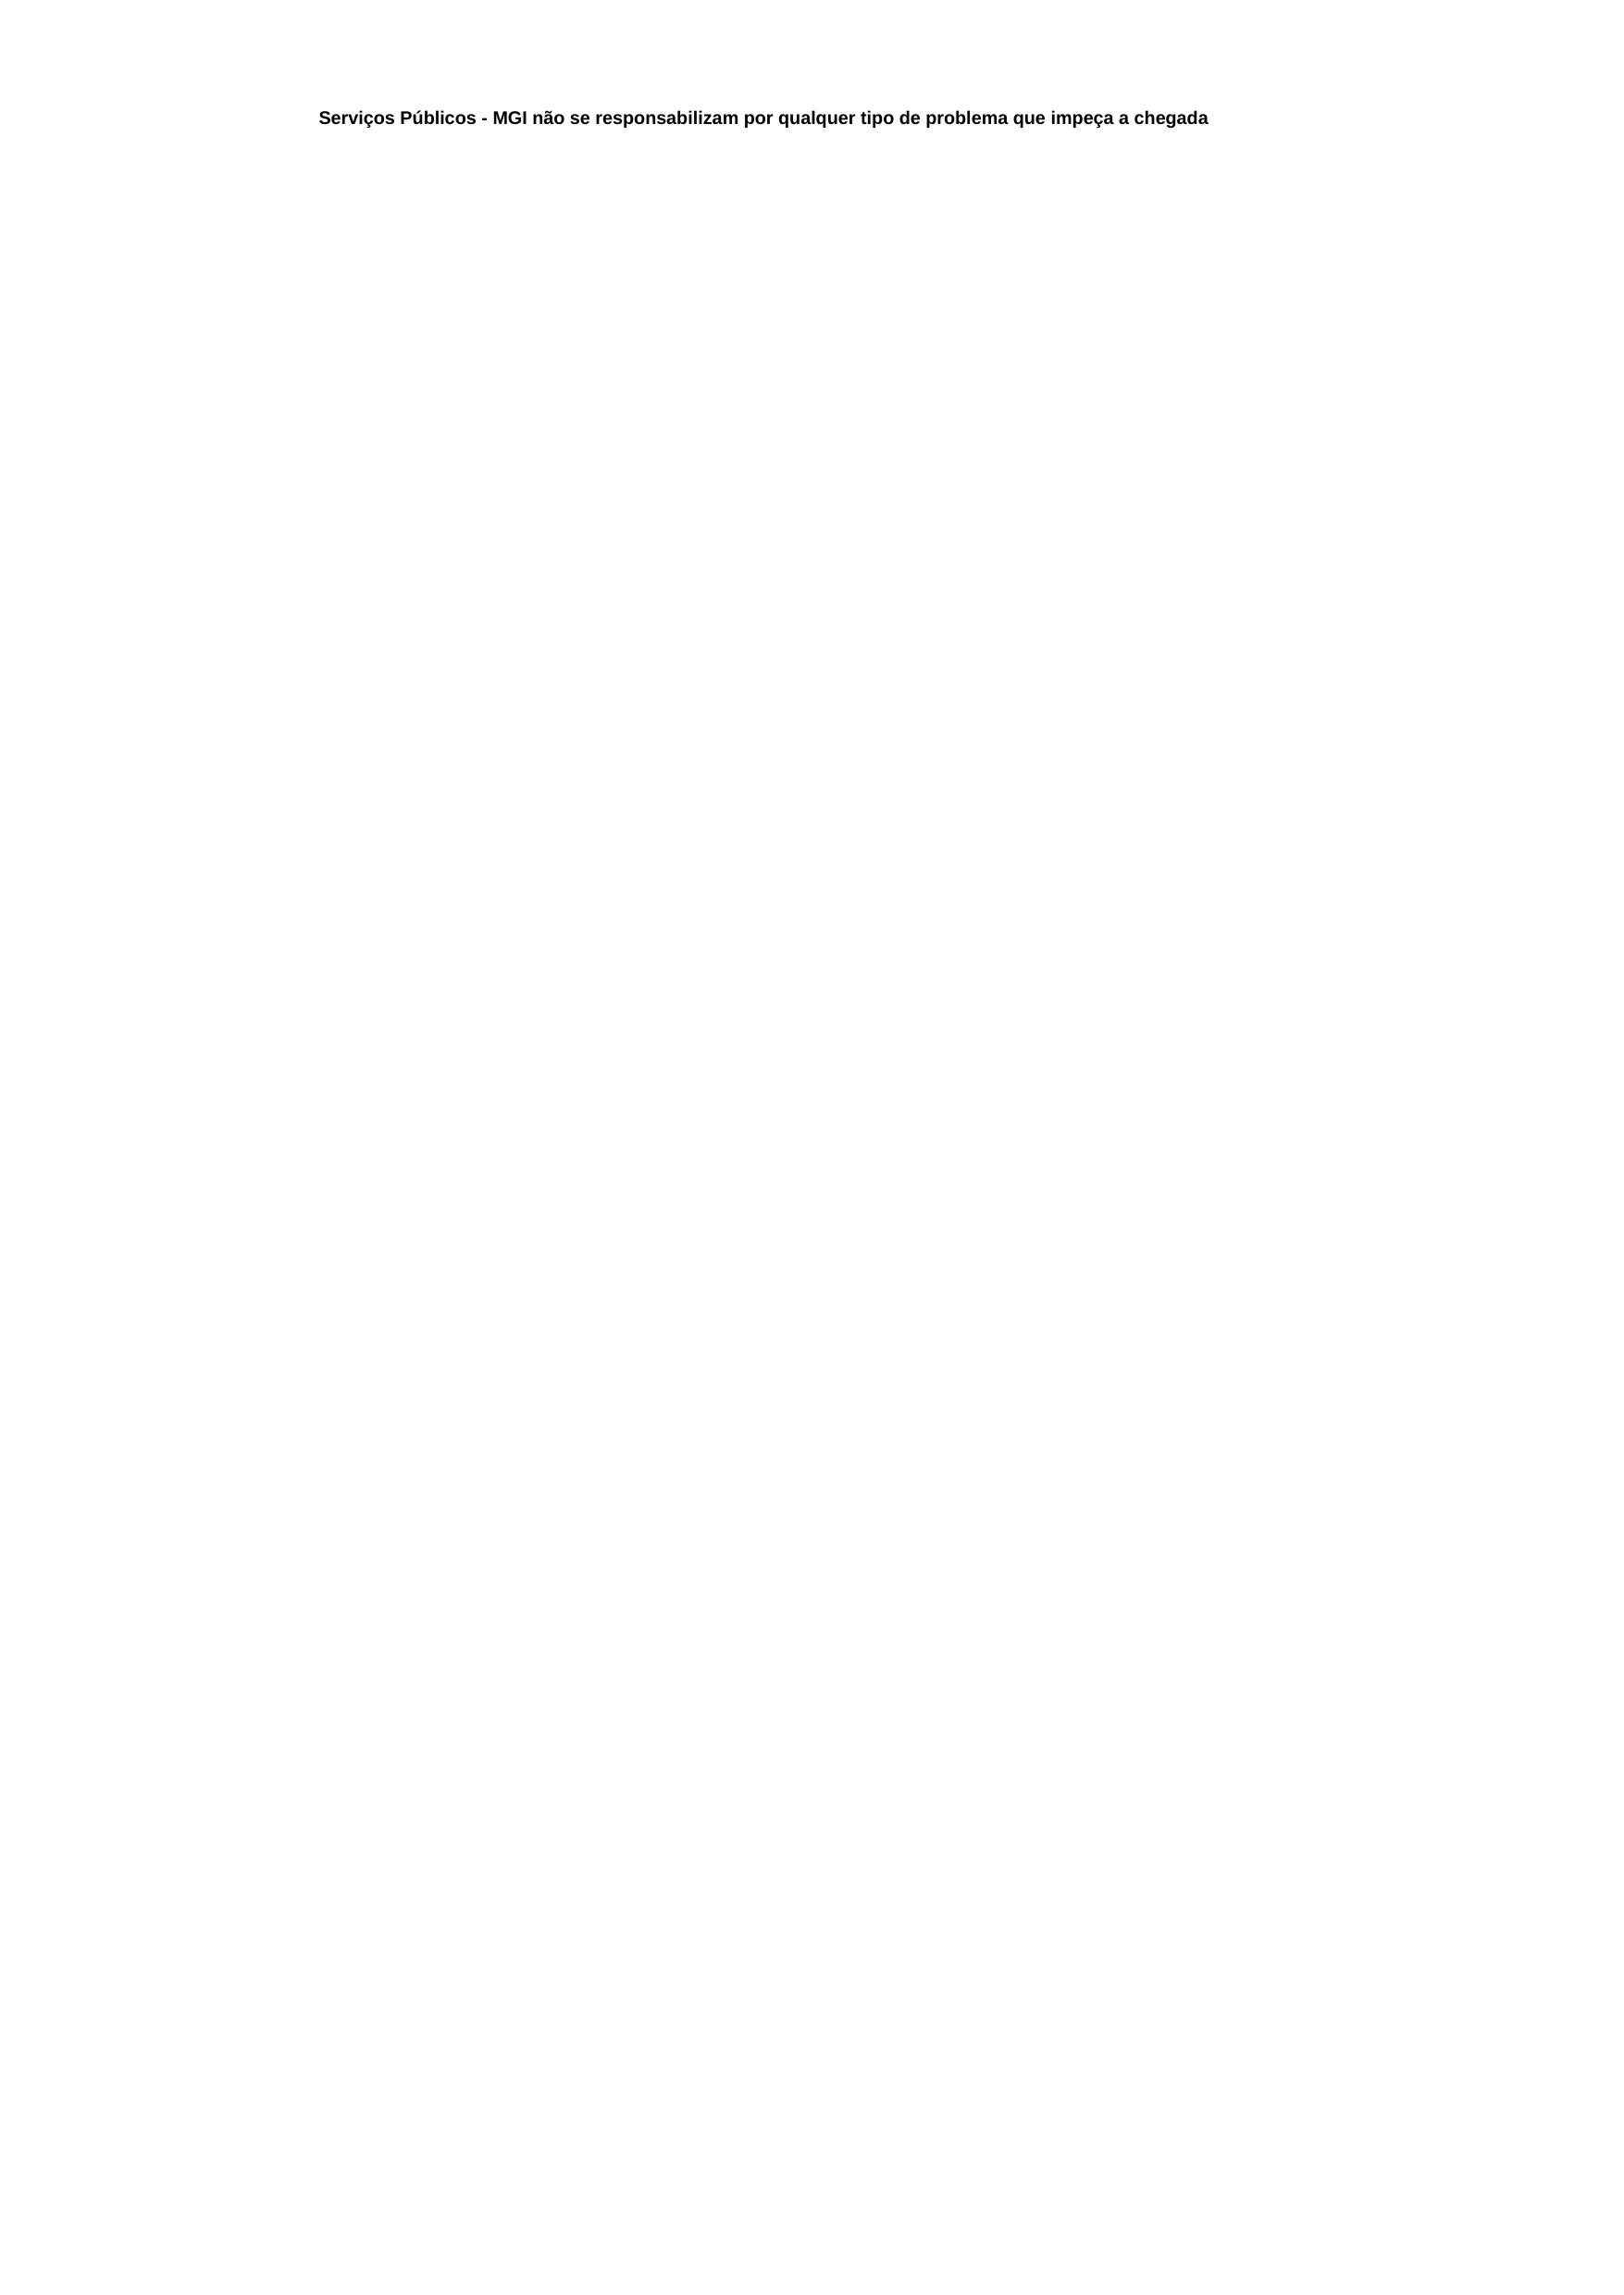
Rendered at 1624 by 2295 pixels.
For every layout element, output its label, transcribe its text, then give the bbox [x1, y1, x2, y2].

list Serviços Públicos - MGI não se responsabilizam por qualquer tipo de problema que impeça a chegada [318, 101, 1303, 130]
